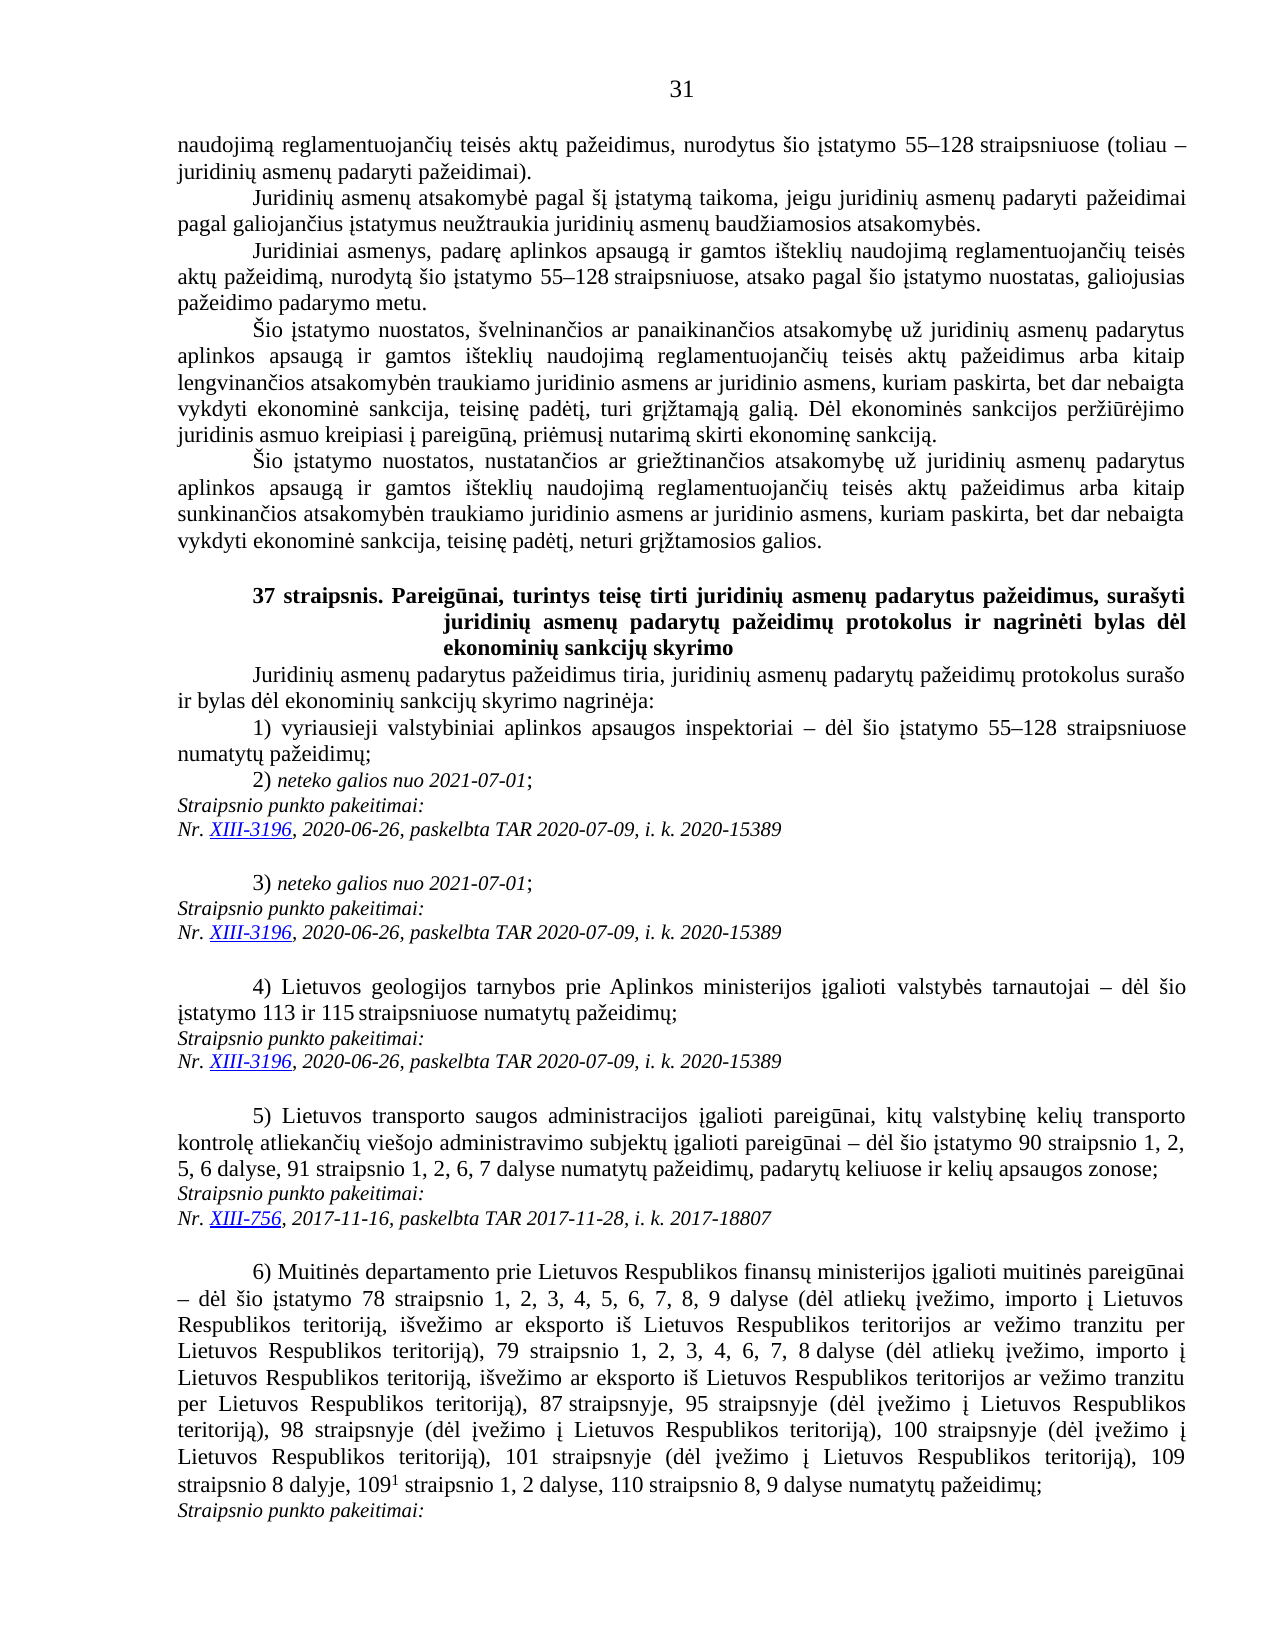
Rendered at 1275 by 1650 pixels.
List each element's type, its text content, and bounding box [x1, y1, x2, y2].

text Nr. XIII-756, 2017-11-16, paskelbta TAR 2017-11-28, i. k. 2017-18807 [177, 1205, 1186, 1229]
text Juridinių asmenų atsakomybė pagal šį įstatymą taikoma, jeigu juridinių asmenų padaryti pažeidimai pagal galiojančius įstatymus neužtraukia juridinių asmenų baudžiamosios atsakomybės. [177, 184, 1186, 237]
text Nr. XIII-3196, 2020-06-26, paskelbta TAR 2020-07-09, i. k. 2020-15389 [177, 1049, 1186, 1073]
text Nr. XIII-3196, 2020-06-26, paskelbta TAR 2020-07-09, i. k. 2020-15389 [177, 920, 1186, 944]
text 37 straipsnis. Pareigūnai, turintys teisę tirti juridinių asmenų padarytus pažeidimus, surašyti juridinių asmenų padarytų pažeidimų protokolus ir nagrinėti bylas dėl ekonominių sankcijų skyrimo [252, 582, 1186, 661]
text Straipsnio punkto pakeitimai: [177, 1498, 1186, 1522]
text Juridiniai asmenys, padarę aplinkos apsaugą ir gamtos išteklių naudojimą reglamentuojančių teisės aktų pažeidimą, nurodytą šio įstatymo 55–128 straipsniuose, atsako pagal šio įstatymo nuostatas, galiojusias pažeidimo padarymo metu. [177, 237, 1186, 316]
text 6) Muitinės departamento prie Lietuvos Respublikos finansų ministerijos įgalioti muitinės pareigūnai – dėl šio įstatymo 78 straipsnio 1, 2, 3, 4, 5, 6, 7, 8, 9 dalyse (dėl atliekų įvežimo, importo į Lietuvos Respublikos teritoriją, išvežimo ar eksporto iš Lietuvos Respublikos teritorijos ar vežimo tranzitu per Lietuvos Respublikos teritoriją), 79 straipsnio 1, 2, 3, 4, 6, 7, 8 dalyse (dėl atliekų įvežimo, importo į Lietuvos Respublikos teritoriją, išvežimo ar eksporto iš Lietuvos Respublikos teritorijos ar vežimo tranzitu per Lietuvos Respublikos teritoriją), 87 straipsnyje, 95 straipsnyje (dėl įvežimo į Lietuvos Respublikos teritoriją), 98 straipsnyje (dėl įvežimo į Lietuvos Respublikos teritoriją), 100 straipsnyje (dėl įvežimo į Lietuvos Respublikos teritoriją), 101 straipsnyje (dėl įvežimo į Lietuvos Respublikos teritoriją), 109 straipsnio 8 dalyje, 1091 straipsnio 1, 2 dalyse, 110 straipsnio 8, 9 dalyse numatytų pažeidimų; [177, 1258, 1186, 1498]
text 2) neteko galios nuo 2021-07-01; [177, 766, 1186, 793]
text 4) Lietuvos geologijos tarnybos prie Aplinkos ministerijos įgalioti valstybės tarnautojai – dėl šio įstatymo 113 ir 115 straipsniuose numatytų pažeidimų; [177, 973, 1186, 1025]
text 3) neteko galios nuo 2021-07-01; [177, 869, 1186, 896]
text Straipsnio punkto pakeitimai: [177, 793, 1186, 817]
text Nr. XIII-3196, 2020-06-26, paskelbta TAR 2020-07-09, i. k. 2020-15389 [177, 817, 1186, 841]
text Juridinių asmenų padarytus pažeidimus tiria, juridinių asmenų padarytų pažeidimų protokolus surašo ir bylas dėl ekonominių sankcijų skyrimo nagrinėja: [177, 661, 1186, 713]
text Straipsnio punkto pakeitimai: [177, 1025, 1186, 1049]
text 5) Lietuvos transporto saugos administracijos įgalioti pareigūnai, kitų valstybinę kelių transporto kontrolę atliekančių viešojo administravimo subjektų įgalioti pareigūnai – dėl šio įstatymo 90 straipsnio 1, 2, 5, 6 dalyse, 91 straipsnio 1, 2, 6, 7 dalyse numatytų pažeidimų, padarytų keliuose ir kelių apsaugos zonose; [177, 1102, 1186, 1181]
text naudojimą reglamentuojančių teisės aktų pažeidimus, nurodytus šio įstatymo 55–128 straipsniuose (toliau – juridinių asmenų padaryti pažeidimai). [177, 131, 1186, 184]
text Straipsnio punkto pakeitimai: [177, 1181, 1186, 1205]
text Šio įstatymo nuostatos, švelninančios ar panaikinančios atsakomybę už juridinių asmenų padarytus aplinkos apsaugą ir gamtos išteklių naudojimą reglamentuojančių teisės aktų pažeidimus arba kitaip lengvinančios atsakomybėn traukiamo juridinio asmens ar juridinio asmens, kuriam paskirta, bet dar nebaigta vykdyti ekonominė sankcija, teisinę padėtį, turi grįžtamąją galią. Dėl ekonominės sankcijos peržiūrėjimo juridinis asmuo kreipiasi į pareigūną, priėmusį nutarimą skirti ekonominę sankciją. [177, 316, 1186, 448]
text 1) vyriausieji valstybiniai aplinkos apsaugos inspektoriai – dėl šio įstatymo 55–128 straipsniuose numatytų pažeidimų; [177, 713, 1186, 766]
text Šio įstatymo nuostatos, nustatančios ar griežtinančios atsakomybę už juridinių asmenų padarytus aplinkos apsaugą ir gamtos išteklių naudojimą reglamentuojančių teisės aktų pažeidimus arba kitaip sunkinančios atsakomybėn traukiamo juridinio asmens ar juridinio asmens, kuriam paskirta, bet dar nebaigta vykdyti ekonominė sankcija, teisinę padėtį, neturi grįžtamosios galios. [177, 448, 1186, 553]
text Straipsnio punkto pakeitimai: [177, 896, 1186, 920]
